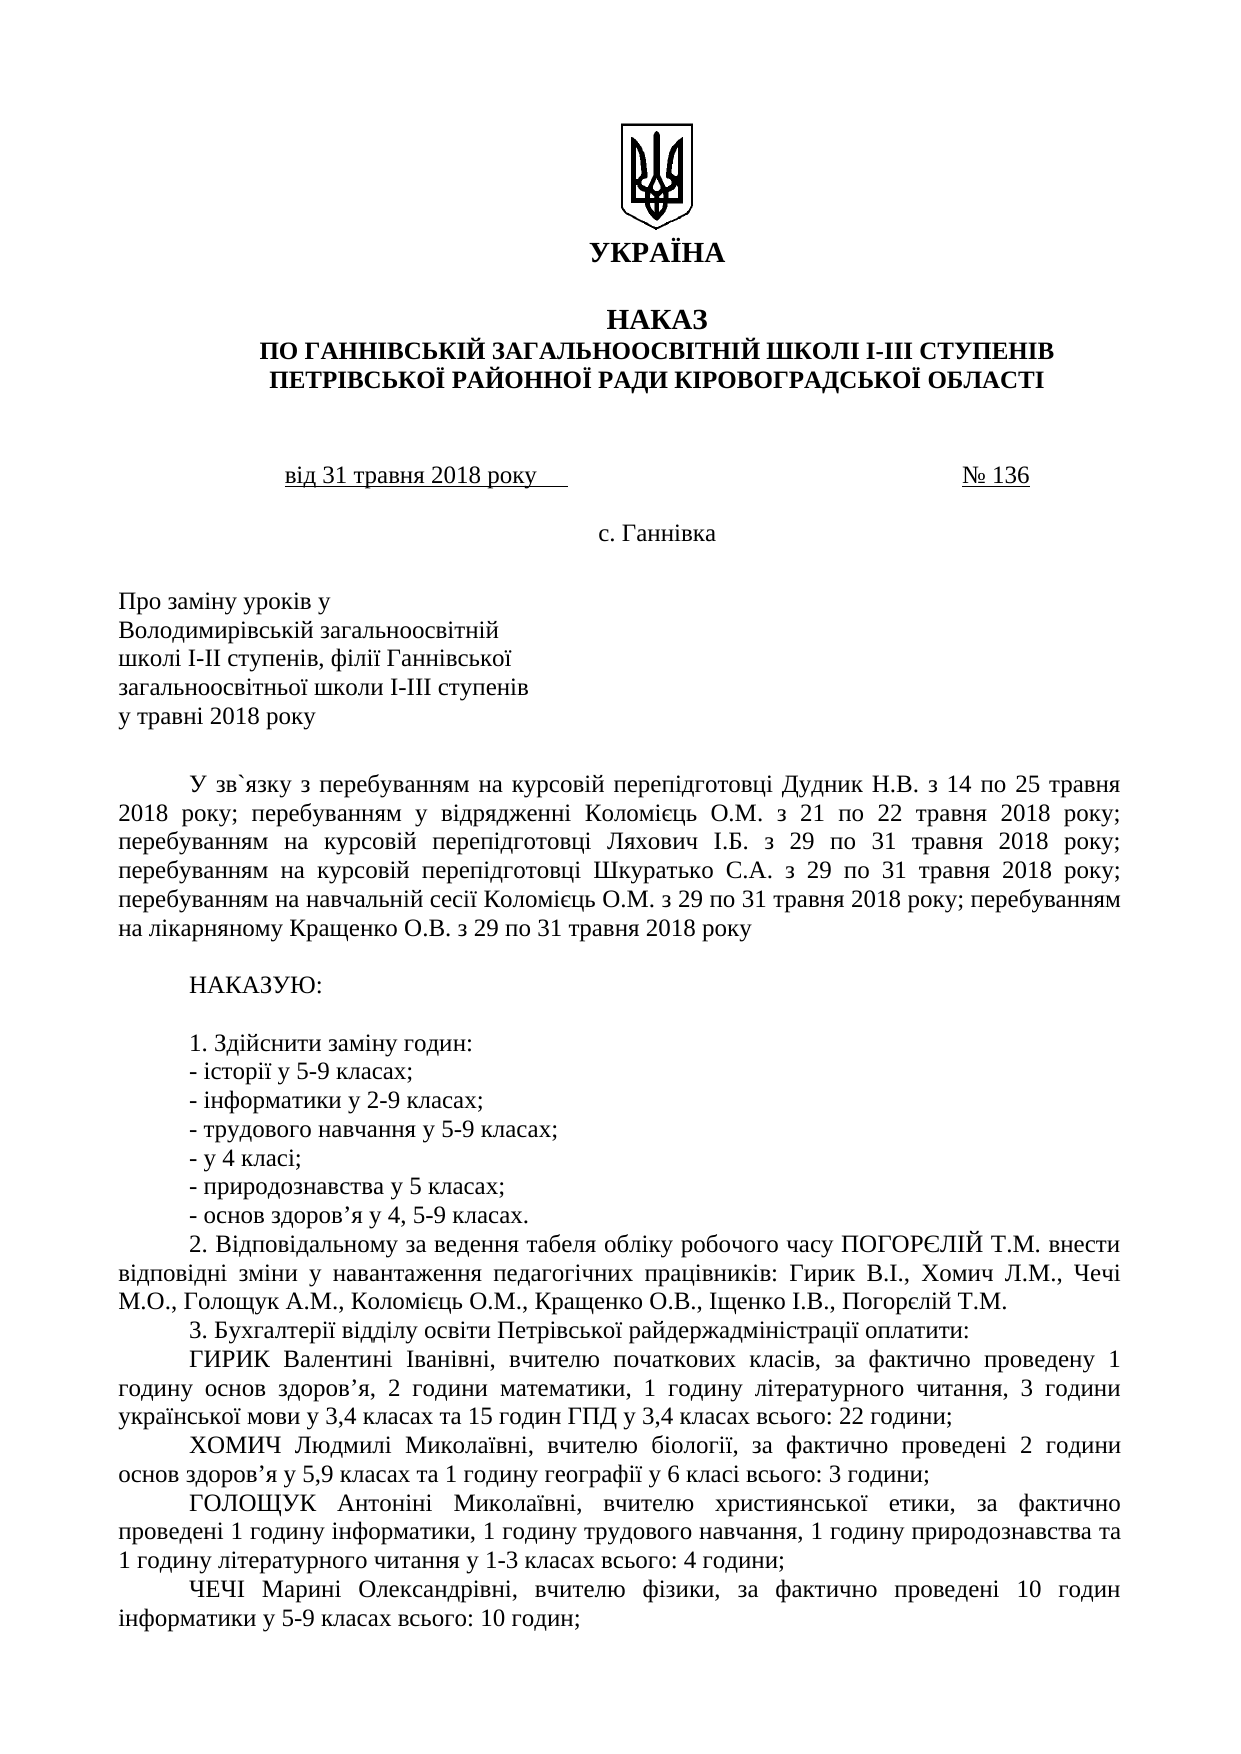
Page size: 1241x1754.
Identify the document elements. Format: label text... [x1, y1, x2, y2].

text с. Ганнівка [118, 518, 1122, 547]
text ПО ГАННІВСЬКІЙ ЗАГАЛЬНООСВІТНІЙ ШКОЛІ І-ІІІ СТУПЕНІВ [118, 336, 1122, 365]
text у травні 2018 року [118, 701, 1122, 730]
text 1. Здійснити заміну годин: [118, 1028, 1122, 1056]
text ГИРИК Валентині Іванівні, вчителю початкових класів, за фактично проведену 1 годину основ здоров’я, 2 години математики, 1 годину літературного читання, 3 години української мови у 3,4 класах та 15 годин ГПД у 3,4 класах всього: 22 години; [118, 1344, 1122, 1430]
text - у 4 класі; [118, 1143, 1122, 1171]
text від 31 травня 2018 року № 136 [118, 461, 1122, 489]
text УКРАЇНА [118, 235, 1122, 269]
text ХОМИЧ Людмилі Миколаївні, вчителю біології, за фактично проведені 2 години основ здоров’я у 5,9 класах та 1 годину географії у 6 класі всього: 3 години; [118, 1430, 1122, 1488]
text - інформатики у 2-9 класах; [118, 1085, 1122, 1114]
text 3. Бухгалтерії відділу освіти Петрівської райдержадміністрації оплатити: [118, 1315, 1122, 1344]
text ПЕТРІВСЬКОЇ РАЙОННОЇ РАДИ КІРОВОГРАДСЬКОЇ ОБЛАСТІ [118, 365, 1122, 393]
text - історії у 5-9 класах; [118, 1056, 1122, 1085]
text - трудового навчання у 5-9 класах; [118, 1114, 1122, 1143]
text НАКАЗ [118, 302, 1122, 336]
text У зв`язку з перебуванням на курсовій перепідготовці Дудник Н.В. з 14 по 25 травня 2018 року; перебуванням у відрядженні Коломієць О.М. з 21 по 22 травня 2018 року; перебуванням на курсовій перепідготовці Ляхович І.Б. з 29 по 31 травня 2018 року; перебуванням на курсовій перепідготовці Шкуратько С.А. з 29 по 31 травня 2018 року; перебуванням на навчальній сесії Коломієць О.М. з 29 по 31 травня 2018 року; перебуванням на лікарняному Кращенко О.В. з 29 по 31 травня 2018 року [118, 769, 1122, 941]
text НАКАЗУЮ: [118, 970, 1122, 999]
text ЧЕЧІ Марині Олександрівні, вчителю фізики, за фактично проведені 10 годин інформатики у 5-9 класах всього: 10 годин; [118, 1574, 1122, 1631]
text Володимирівській загальноосвітній [118, 615, 1122, 643]
text - основ здоров’я у 4, 5-9 класах. [118, 1200, 1122, 1229]
text загальноосвітньої школи І-ІІІ ступенів [118, 672, 1122, 701]
text Про заміну уроків у [118, 586, 1122, 615]
text ГОЛОЩУК Антоніні Миколаївні, вчителю християнської етики, за фактично проведені 1 годину інформатики, 1 годину трудового навчання, 1 годину природознавства та 1 годину літературного читання у 1-3 класах всього: 4 години; [118, 1488, 1122, 1574]
text 2. Відповідальному за ведення табеля обліку робочого часу ПОГОРЄЛІЙ Т.М. внести відповідні зміни у навантаження педагогічних працівників: Гирик В.І., Хомич Л.М., Чечі М.О., Голощук А.М., Коломієць О.М., Кращенко О.В., Іщенко І.В., Погорєлій Т.М. [118, 1229, 1122, 1315]
text - природознавства у 5 класах; [118, 1171, 1122, 1200]
text школі І-ІІ ступенів, філії Ганнівської [118, 643, 1122, 672]
